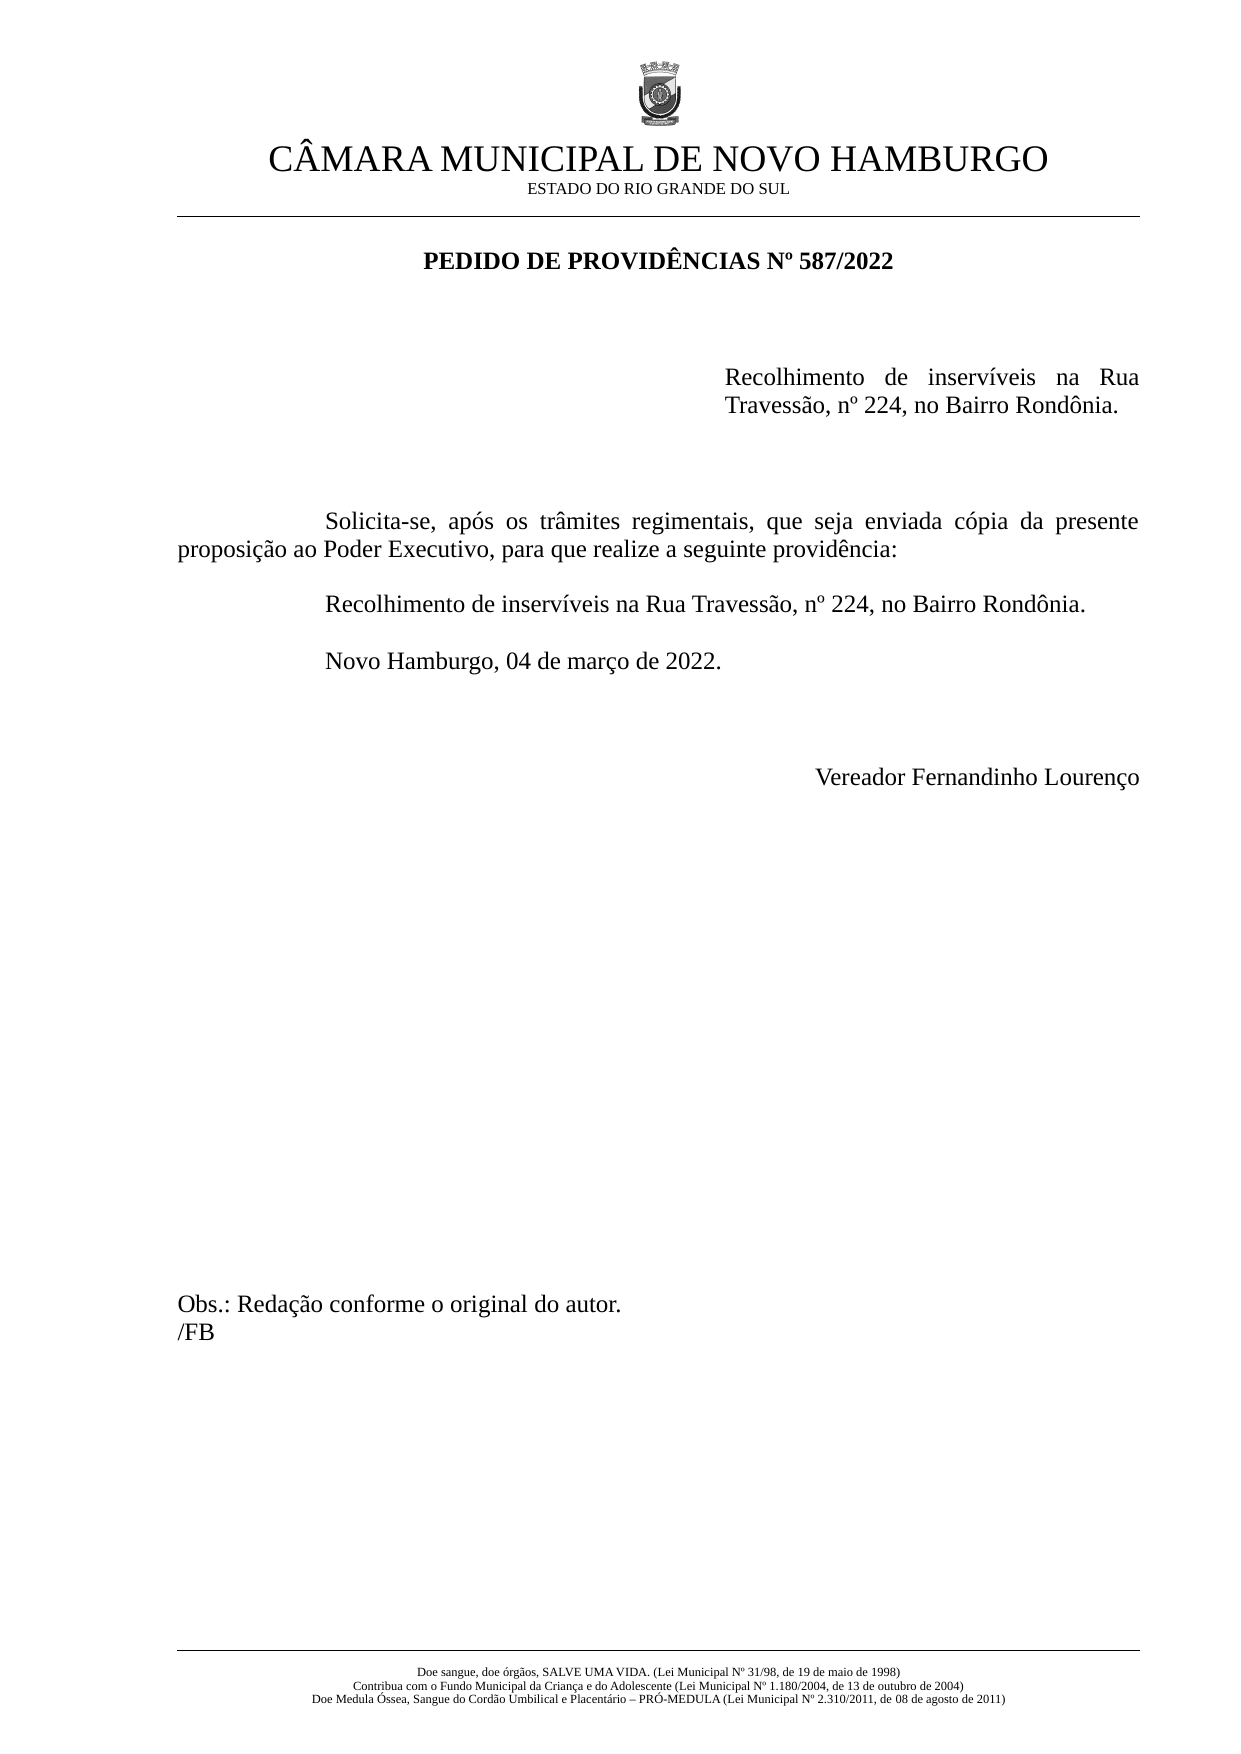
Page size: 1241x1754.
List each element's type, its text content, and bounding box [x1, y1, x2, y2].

text Novo Hamburgo, 04 de março de 2022. [177, 647, 1140, 675]
text Obs.: Redação conforme o original do autor. [177, 1290, 1140, 1318]
list Recolhimento de inservíveis na Rua Travessão, nº 224, no Bairro Rondônia. [177, 590, 1140, 618]
text Vereador Fernandinho Lourenço [649, 763, 1140, 791]
text PEDIDO DE PROVIDÊNCIAS Nº 587/2022 [177, 247, 1140, 274]
text /FB [177, 1318, 1140, 1345]
text Solicita-se, após os trâmites regimentais, que seja enviada cópia da presente proposição ao Poder Executivo, para que realize a seguinte providência: [177, 507, 1140, 562]
list Recolhimento de inservíveis na Rua Travessão, nº 224, no Bairro Rondônia. [687, 363, 1140, 418]
